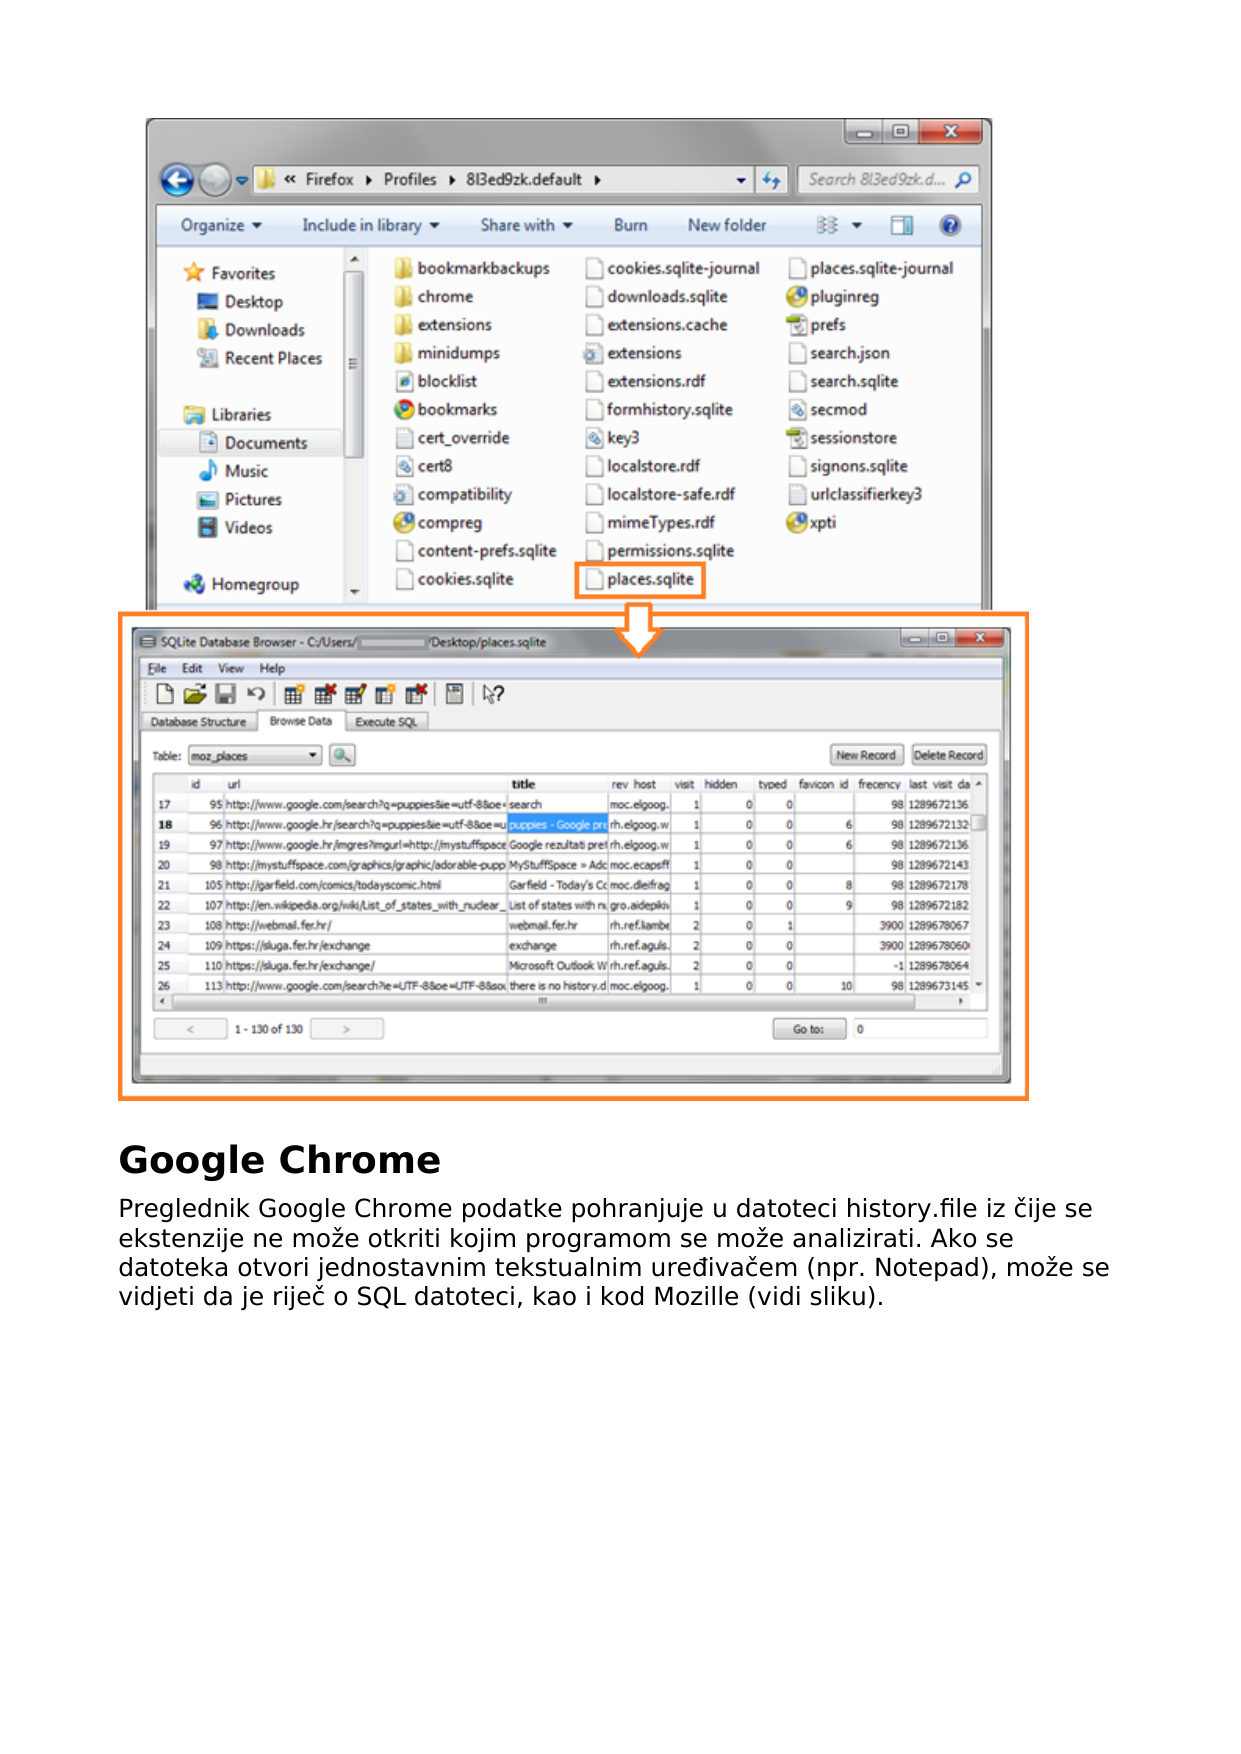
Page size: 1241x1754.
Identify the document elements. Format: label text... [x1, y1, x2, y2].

text Preglednik Google Chrome podatke pohranjuje u datoteci history.file iz čije se ekstenzije ne može otkriti kojim programom se može analizirati. Ako se datoteka otvori jednostavnim tekstualnim uređivačem (npr. Notepad), može se vidjeti da je riječ o SQL datoteci, kao i kod Mozille (vidi sliku). [118, 1194, 1122, 1311]
picture [118, 118, 1029, 1101]
subtitle Google Chrome [118, 1138, 1122, 1182]
